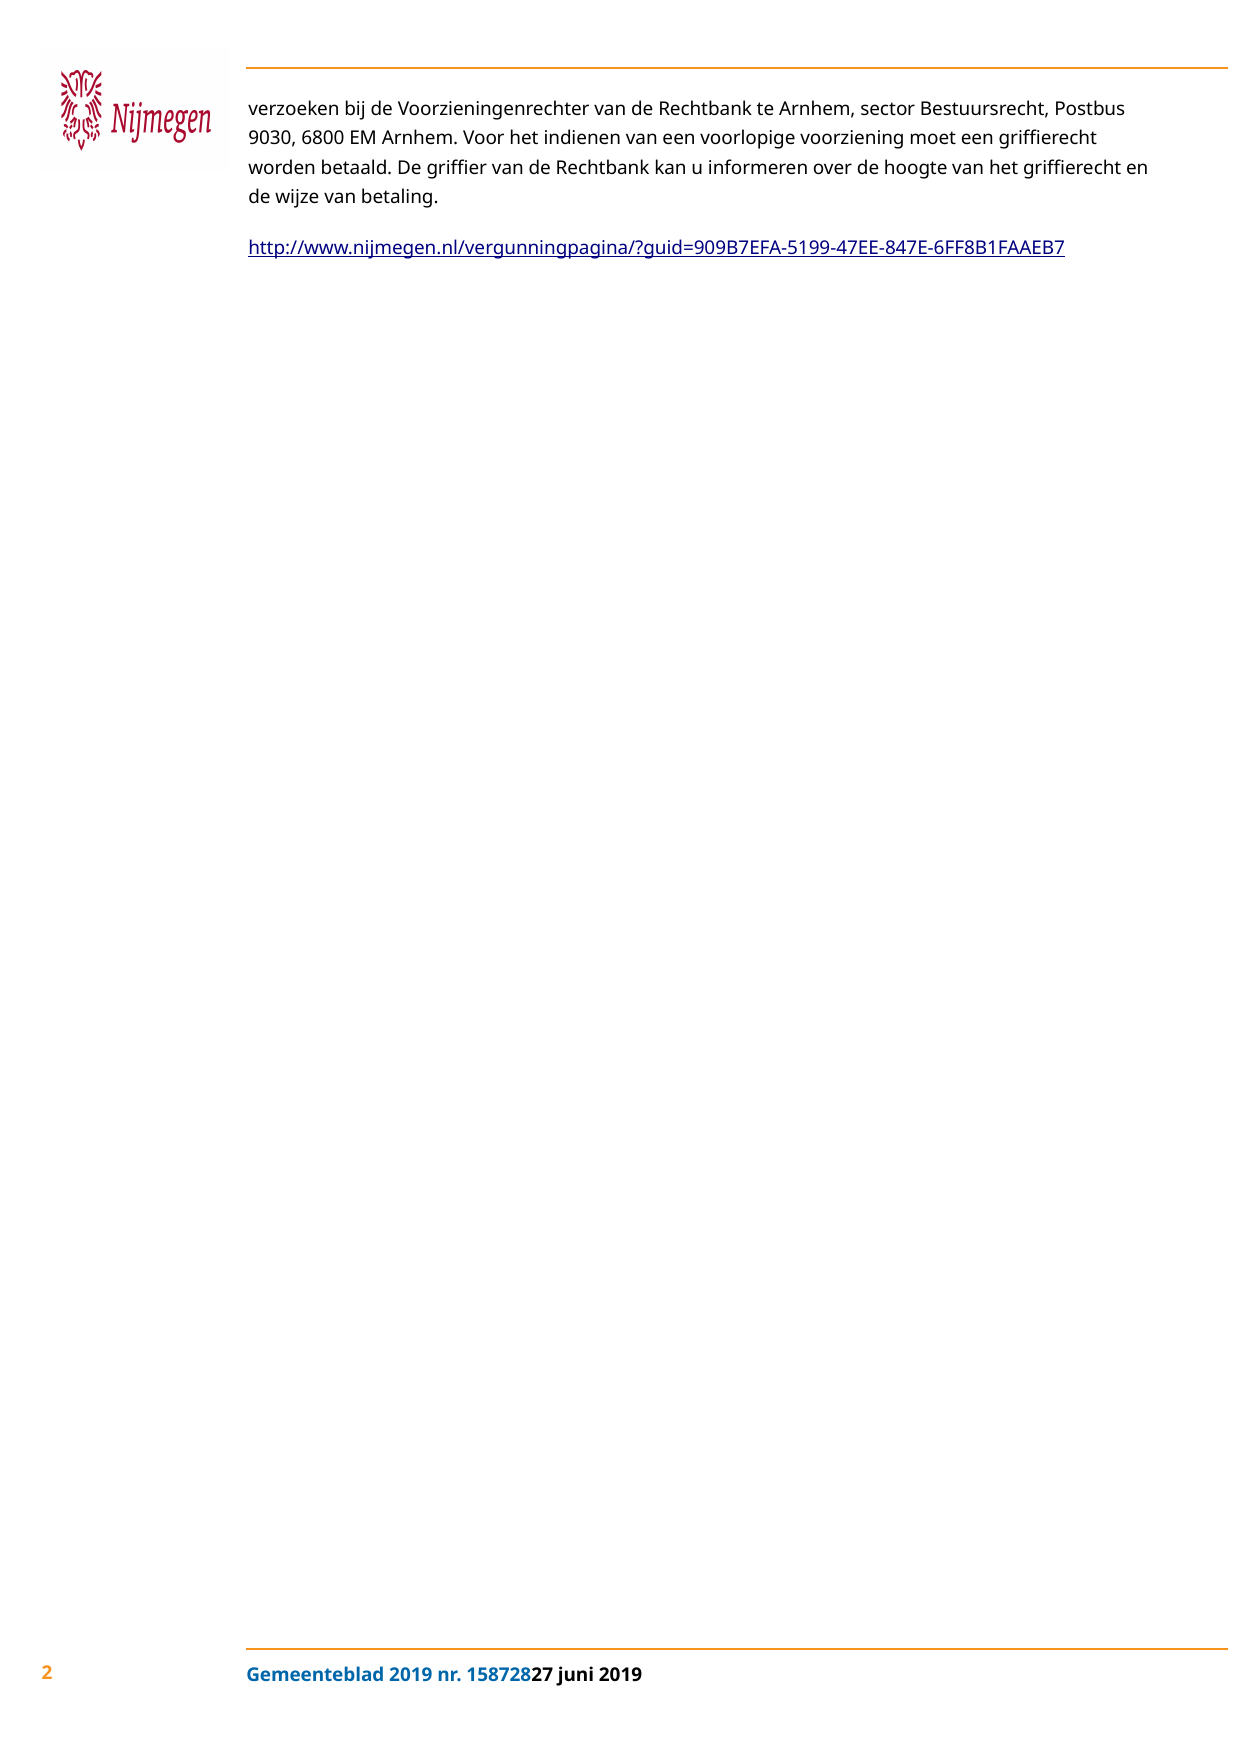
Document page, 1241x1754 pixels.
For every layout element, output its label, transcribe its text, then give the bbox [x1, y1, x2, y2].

text http://www.nijmegen.nl/vergunningpagina/?guid=909B7EFA-5199-47EE-847E-6FF8B1FAAEB7 [248, 234, 1152, 260]
text verzoeken bij de Voorzieningenrechter van de Rechtbank te Arnhem, sector Bestuursrecht, Postbus 9030, 6800 EM Arnhem. Voor het indienen van een voorlopige voorziening moet een griffierecht worden betaald. De griffier van de Rechtbank kan u informeren over de hoogte van het griffierecht en de wijze van betaling. [248, 95, 1152, 209]
picture [41, 47, 231, 172]
